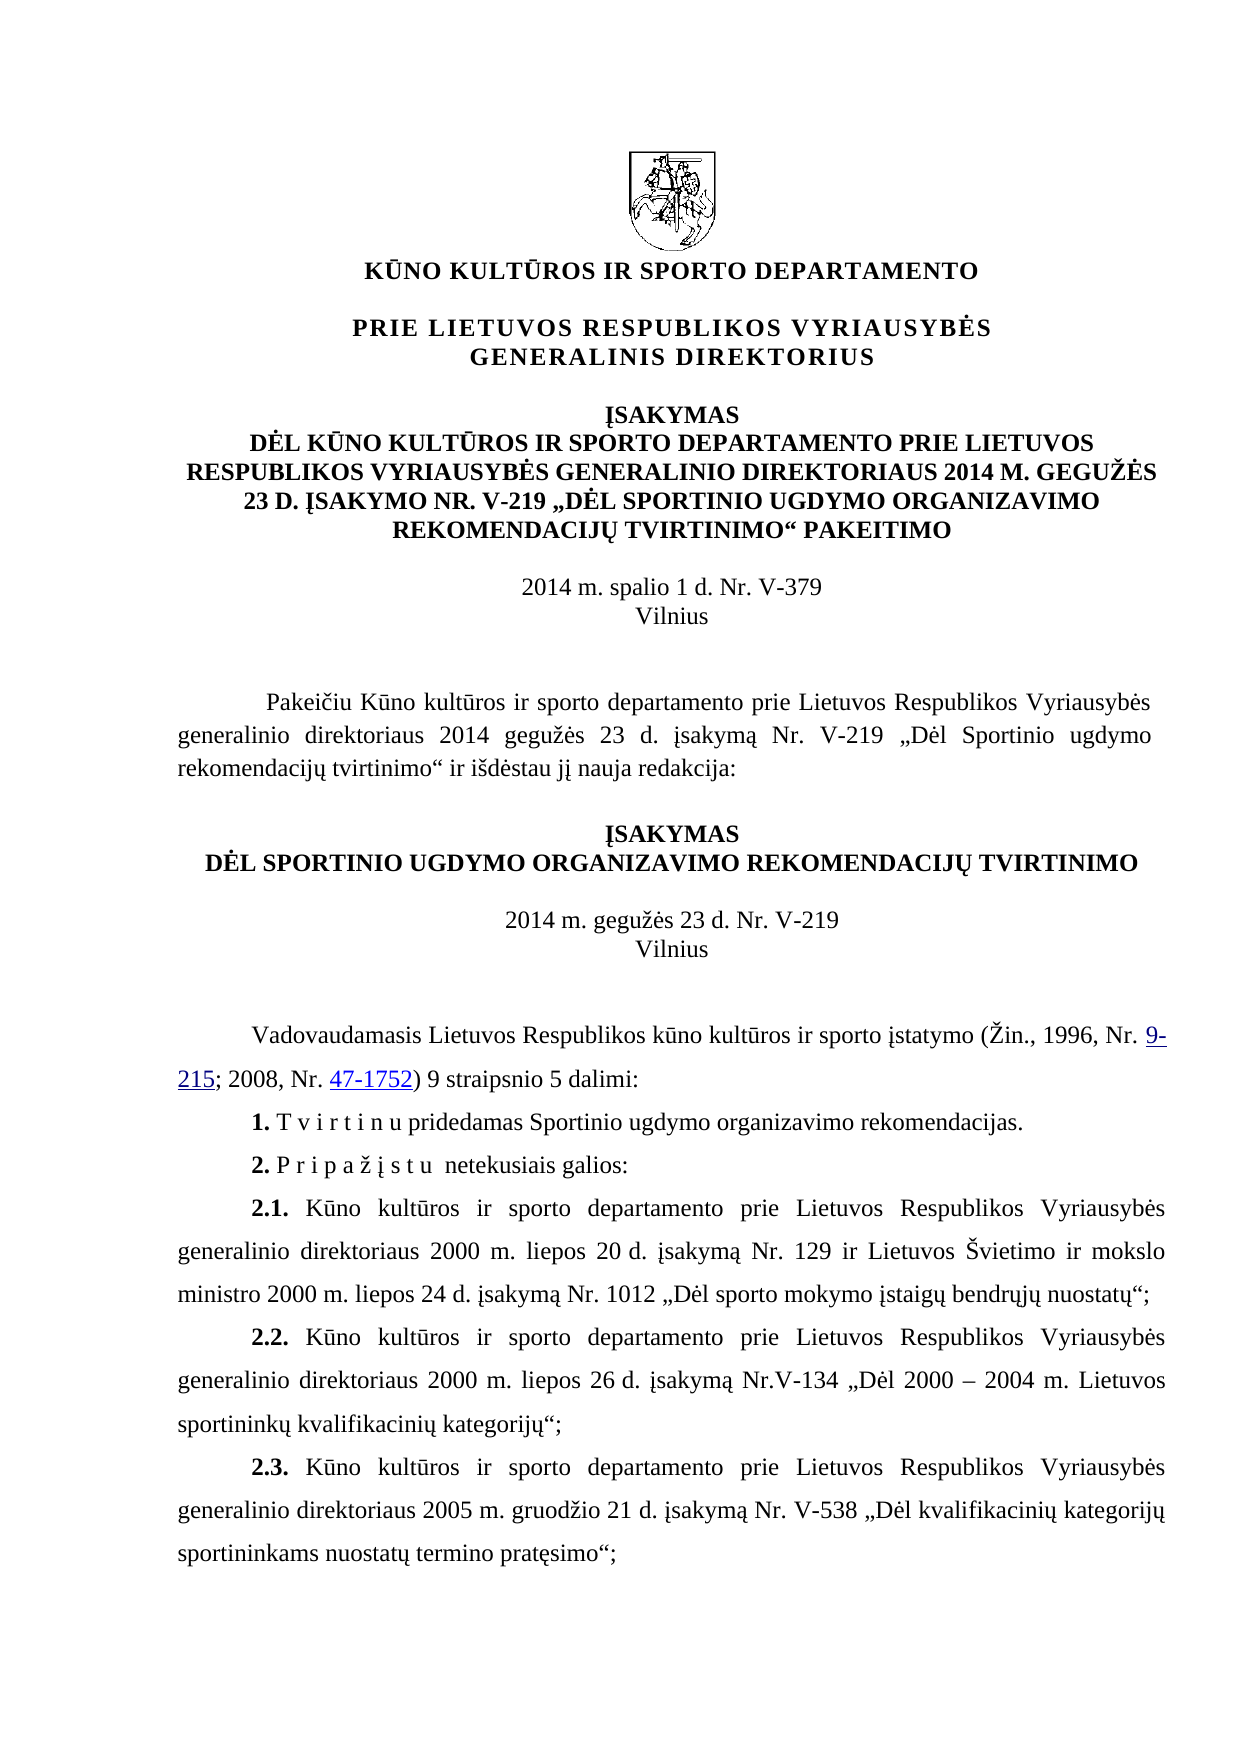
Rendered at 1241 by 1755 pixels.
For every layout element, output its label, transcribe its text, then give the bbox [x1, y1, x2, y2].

text Vilnius [177, 601, 1166, 630]
text 2014 m. spalio 1 d. Nr. V-379 [177, 572, 1166, 601]
text 1. T v i r t i n u pridedamas Sportinio ugdymo organizavimo rekomendacijas. [177, 1107, 1166, 1136]
text dėl kūno kultūros ir sporto departamento prie lietuvos respublikos vyriausybės generalinio direktoriaus 2014 m. gegužės 23 d. įsakymo nr. v-219 „DĖL SPORTINIO UGDYMO ORGANIZAVIMO REKOMENDACIJŲ TVIRTINIMO“ pakeitimo [177, 428, 1166, 543]
text Įsakymas [177, 819, 1166, 848]
text 2014 m. gegužės 23 d. Nr. V-219 [177, 906, 1166, 934]
text 2.3. Kūno kultūros ir sporto departamento prie Lietuvos Respublikos Vyriausybės generalinio direktoriaus 2005 m. gruodžio 21 d. įsakymą Nr. V-538 „Dėl kvalifikacinių kategorijų sportininkams nuostatų termino pratęsimo“; [177, 1452, 1166, 1567]
text Įsakymas [177, 400, 1166, 428]
text Vadovaudamasis Lietuvos Respublikos kūno kultūros ir sporto įstatymo (Žin., 1996, Nr. 9-215; 2008, Nr. 47-1752) 9 straipsnio 5 dalimi: [177, 1021, 1166, 1092]
text Vilnius [177, 934, 1166, 963]
text Generalinis direktorius [177, 342, 1166, 371]
text PRIE LIETUVOS RESPUBLIKOS VYRIAUSYBĖS [177, 313, 1166, 342]
text Pakeičiu Kūno kultūros ir sporto departamento prie Lietuvos Respublikos Vyriausybės generalinio direktoriaus 2014 gegužės 23 d. įsakymą Nr. V-219 „Dėl Sportinio ugdymo rekomendacijų tvirtinimo“ ir išdėstau jį nauja redakcija: [177, 687, 1152, 782]
text KŪNO KULTŪROS IR SPORTO DEPARTAMENTo [177, 256, 1166, 285]
text DĖL SPORTINIO UGDYMO ORGANIZAVIMO REKOMENDACIJŲ TVIRTINIMO [177, 848, 1166, 877]
text 2.2. Kūno kultūros ir sporto departamento prie Lietuvos Respublikos Vyriausybės generalinio direktoriaus 2000 m. liepos 26 d. įsakymą Nr.V-134 „Dėl 2000 – 2004 m. Lietuvos sportininkų kvalifikacinių kategorijų“; [177, 1322, 1166, 1437]
text 2. P r i p a ž į s t u netekusiais galios: [177, 1150, 1166, 1179]
text 2.1. Kūno kultūros ir sporto departamento prie Lietuvos Respublikos Vyriausybės generalinio direktoriaus 2000 m. liepos 20 d. įsakymą Nr. 129 ir Lietuvos Švietimo ir mokslo ministro 2000 m. liepos 24 d. įsakymą Nr. 1012 „Dėl sporto mokymo įstaigų bendrųjų nuostatų“; [177, 1193, 1166, 1308]
